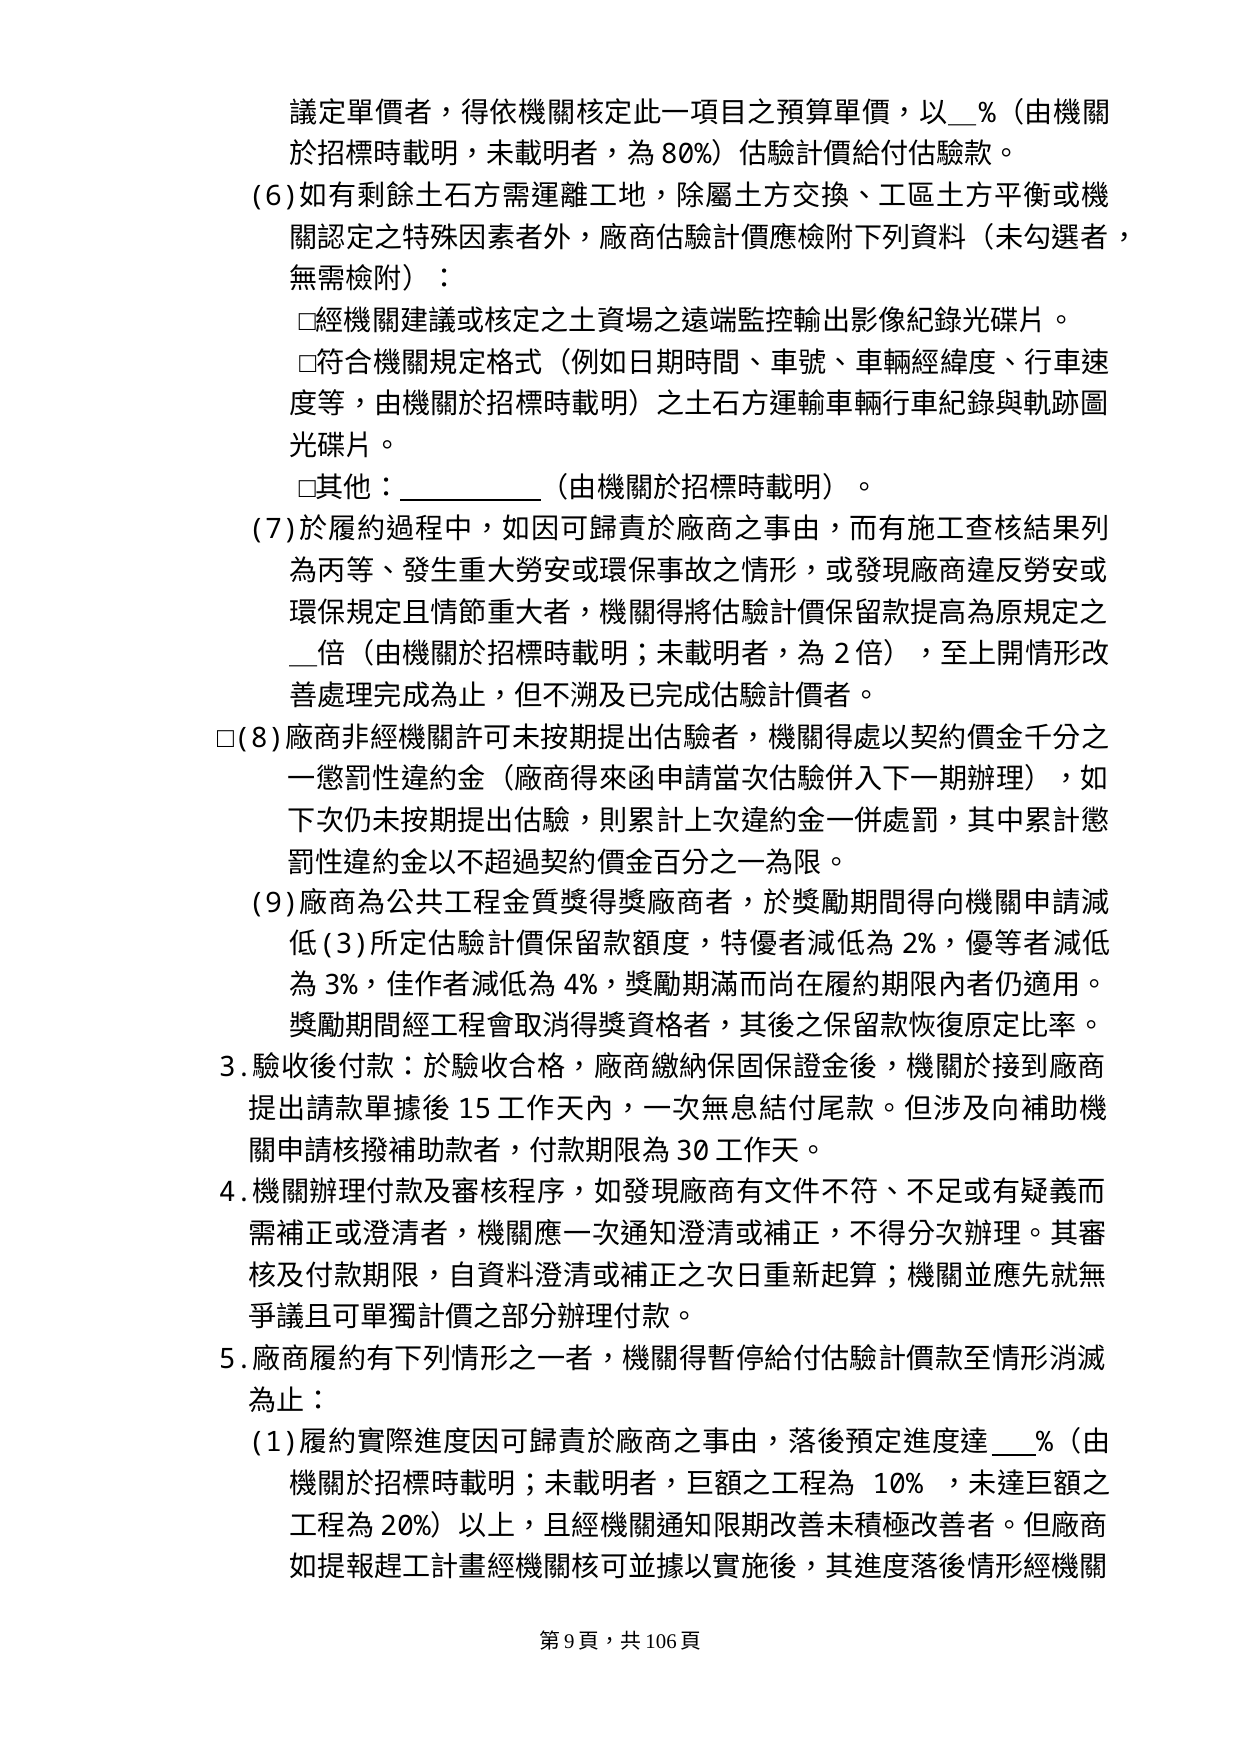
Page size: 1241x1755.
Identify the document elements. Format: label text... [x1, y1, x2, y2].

text (7)於履約過程中，如因可歸責於廠商之事由，而有施工查核結果列為丙等、發生重大勞安或環保事故之情形，或發現廠商違反勞安或環保規定且情節重大者，機關得將估驗計價保留款提高為原規定之＿倍（由機關於招標時載明；未載明者，為2倍），至上開情形改善處理完成為止，但不溯及已完成估驗計價者。 [248, 505, 1110, 714]
text (1)履約實際進度因可歸責於廠商之事由，落後預定進度達 %（由機關於招標時載明；未載明者，巨額之工程為 10% ，未達巨額之工程為20%）以上，且經機關通知限期改善未積極改善者。但廠商如提報趕工計畫經機關核可並據以實施後，其進度落後情形經機關 [248, 1418, 1110, 1585]
text (6)如有剩餘土石方需運離工地，除屬土方交換、工區土方平衡或機關認定之特殊因素者外，廠商估驗計價應檢附下列資料（未勾選者，無需檢附）： [248, 172, 1110, 297]
text 3.驗收後付款：於驗收合格，廠商繳納保固保證金後，機關於接到廠商提出請款單據後15工作天內，一次無息結付尾款。但涉及向補助機關申請核撥補助款者，付款期限為30工作天。 [218, 1043, 1108, 1168]
text 5.廠商履約有下列情形之一者，機關得暫停給付估驗計價款至情形消滅為止： [218, 1335, 1108, 1418]
text 4.機關辦理付款及審核程序，如發現廠商有文件不符、不足或有疑義而需補正或澄清者，機關應一次通知澄清或補正，不得分次辦理。其審核及付款期限，自資料澄清或補正之次日重新起算；機關並應先就無爭議且可單獨計價之部分辦理付款。 [218, 1168, 1108, 1335]
text (9)廠商為公共工程金質獎得獎廠商者，於獎勵期間得向機關申請減低(3)所定估驗計價保留款額度，特優者減低為2%，優等者減低為3%，佳作者減低為4%，獎勵期滿而尚在履約期限內者仍適用。獎勵期間經工程會取消得獎資格者，其後之保留款恢復原定比率。 [248, 880, 1110, 1043]
text □符合機關規定格式（例如日期時間、車號、車輛經緯度、行車速度等，由機關於招標時載明）之土石方運輸車輛行車紀錄與軌跡圖光碟片。 [248, 339, 1110, 464]
text □其他： （由機關於招標時載明）。 [248, 464, 1110, 505]
text □(8)廠商非經機關許可未按期提出估驗者，機關得處以契約價金千分之一懲罰性違約金（廠商得來函申請當次估驗併入下一期辦理），如下次仍未按期提出估驗，則累計上次違約金一併處罰，其中累計懲罰性違約金以不超過契約價金百分之一為限。 [217, 714, 1110, 880]
text 議定單價者，得依機關核定此一項目之預算單價，以＿%（由機關於招標時載明，未載明者，為80%）估驗計價給付估驗款。 [248, 89, 1110, 172]
text □經機關建議或核定之土資場之遠端監控輸出影像紀錄光碟片。 [248, 297, 1110, 339]
